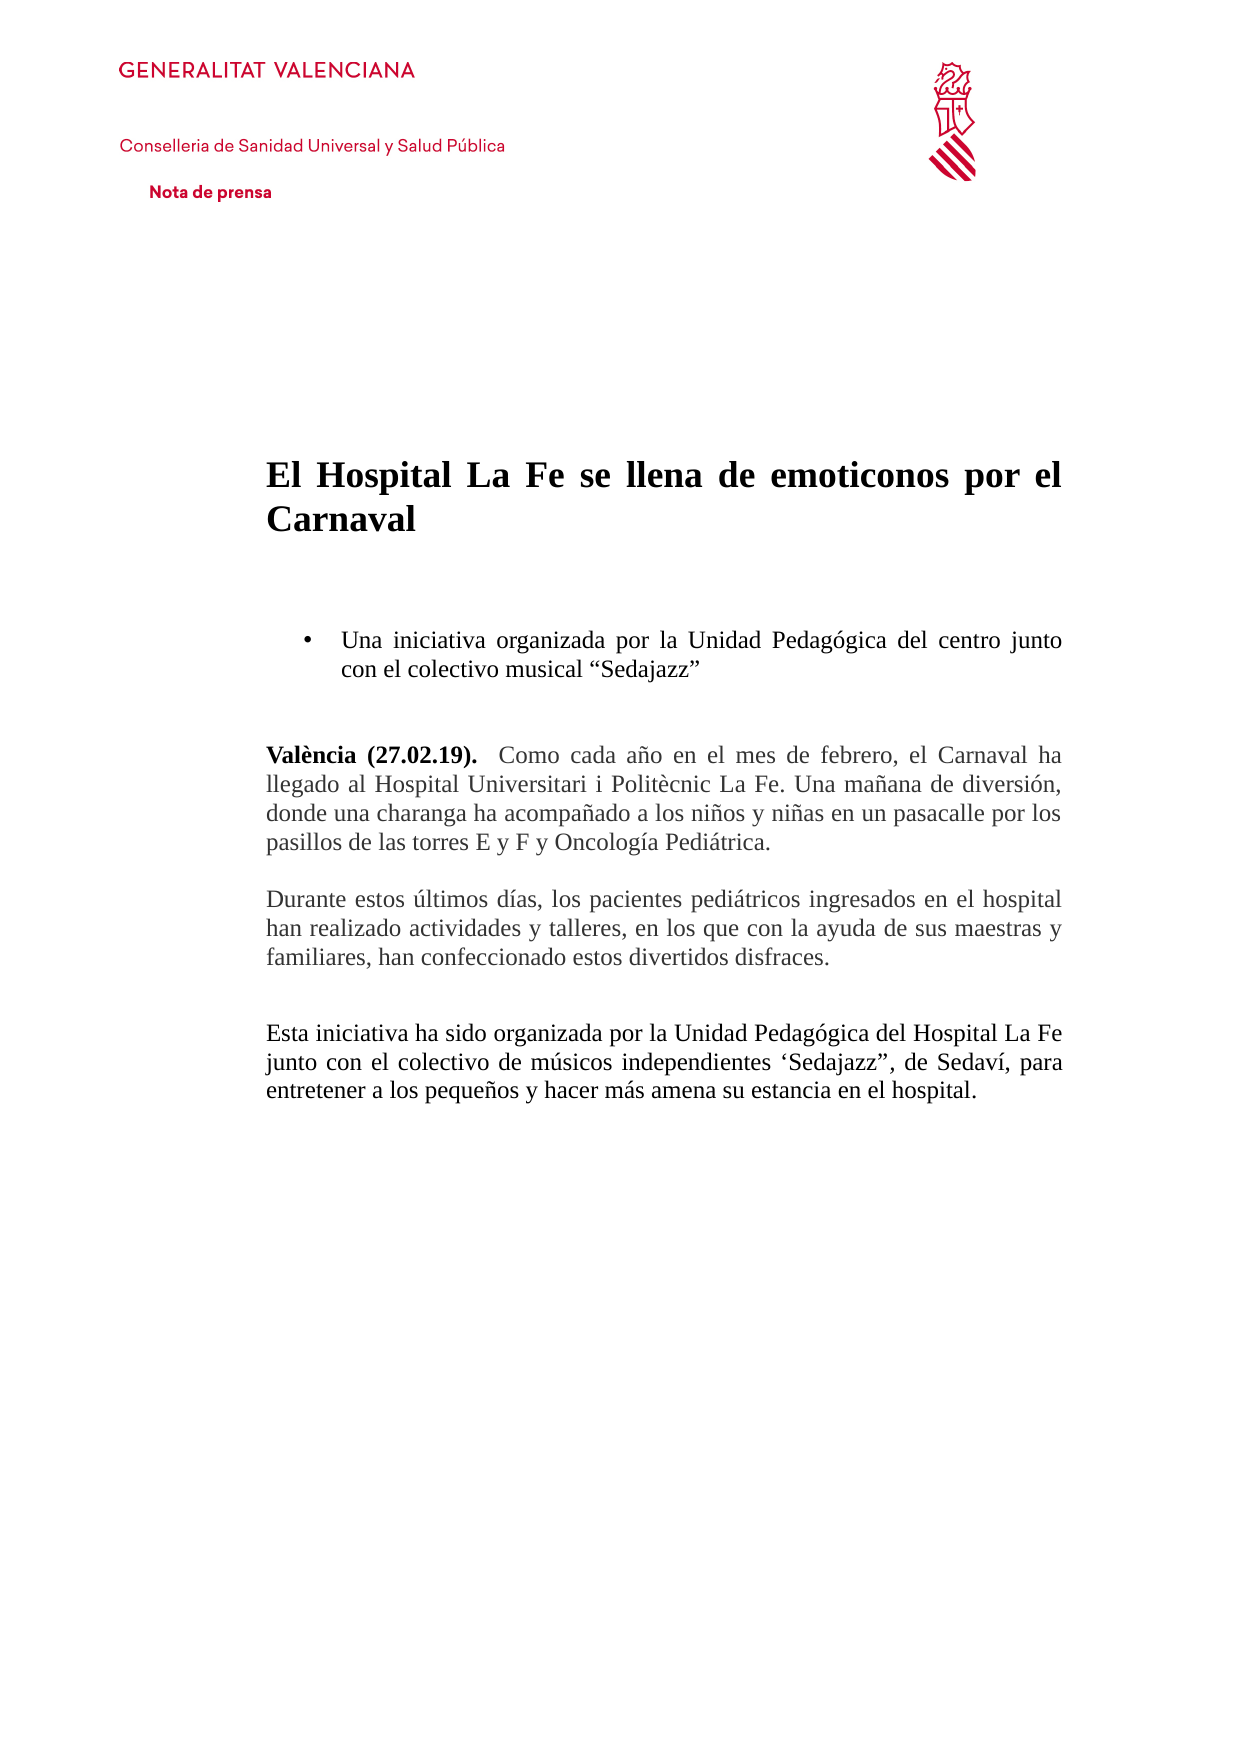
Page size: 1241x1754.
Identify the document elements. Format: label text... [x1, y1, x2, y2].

text Esta iniciativa ha sido organizada por la Unidad Pedagógica del Hospital La Fe junto con el colectivo de músicos independientes ‘Sedajazz”, de Sedaví, para entretener a los pequeños y hacer más amena su estancia en el hospital. [266, 1018, 1063, 1104]
picture [119, 62, 976, 202]
text València (27.02.19). Como cada año en el mes de febrero, el Carnaval ha llegado al Hospital Universitari i Politècnic La Fe. Una mañana de diversión, donde una charanga ha acompañado a los niños y niñas en un pasacalle por los pasillos de las torres E y F y Oncología Pediátrica. [266, 740, 1063, 855]
text El Hospital La Fe se llena de emoticonos por el Carnaval [266, 453, 1063, 539]
text Durante estos últimos días, los pacientes pediátricos ingresados en el hospital han realizado actividades y talleres, en los que con la ayuda de sus maestras y familiares, han confeccionado estos divertidos disfraces. [266, 884, 1063, 970]
list Una iniciativa organizada por la Unidad Pedagógica del centro junto con el colectivo musical “Sedajazz” [303, 625, 1063, 683]
